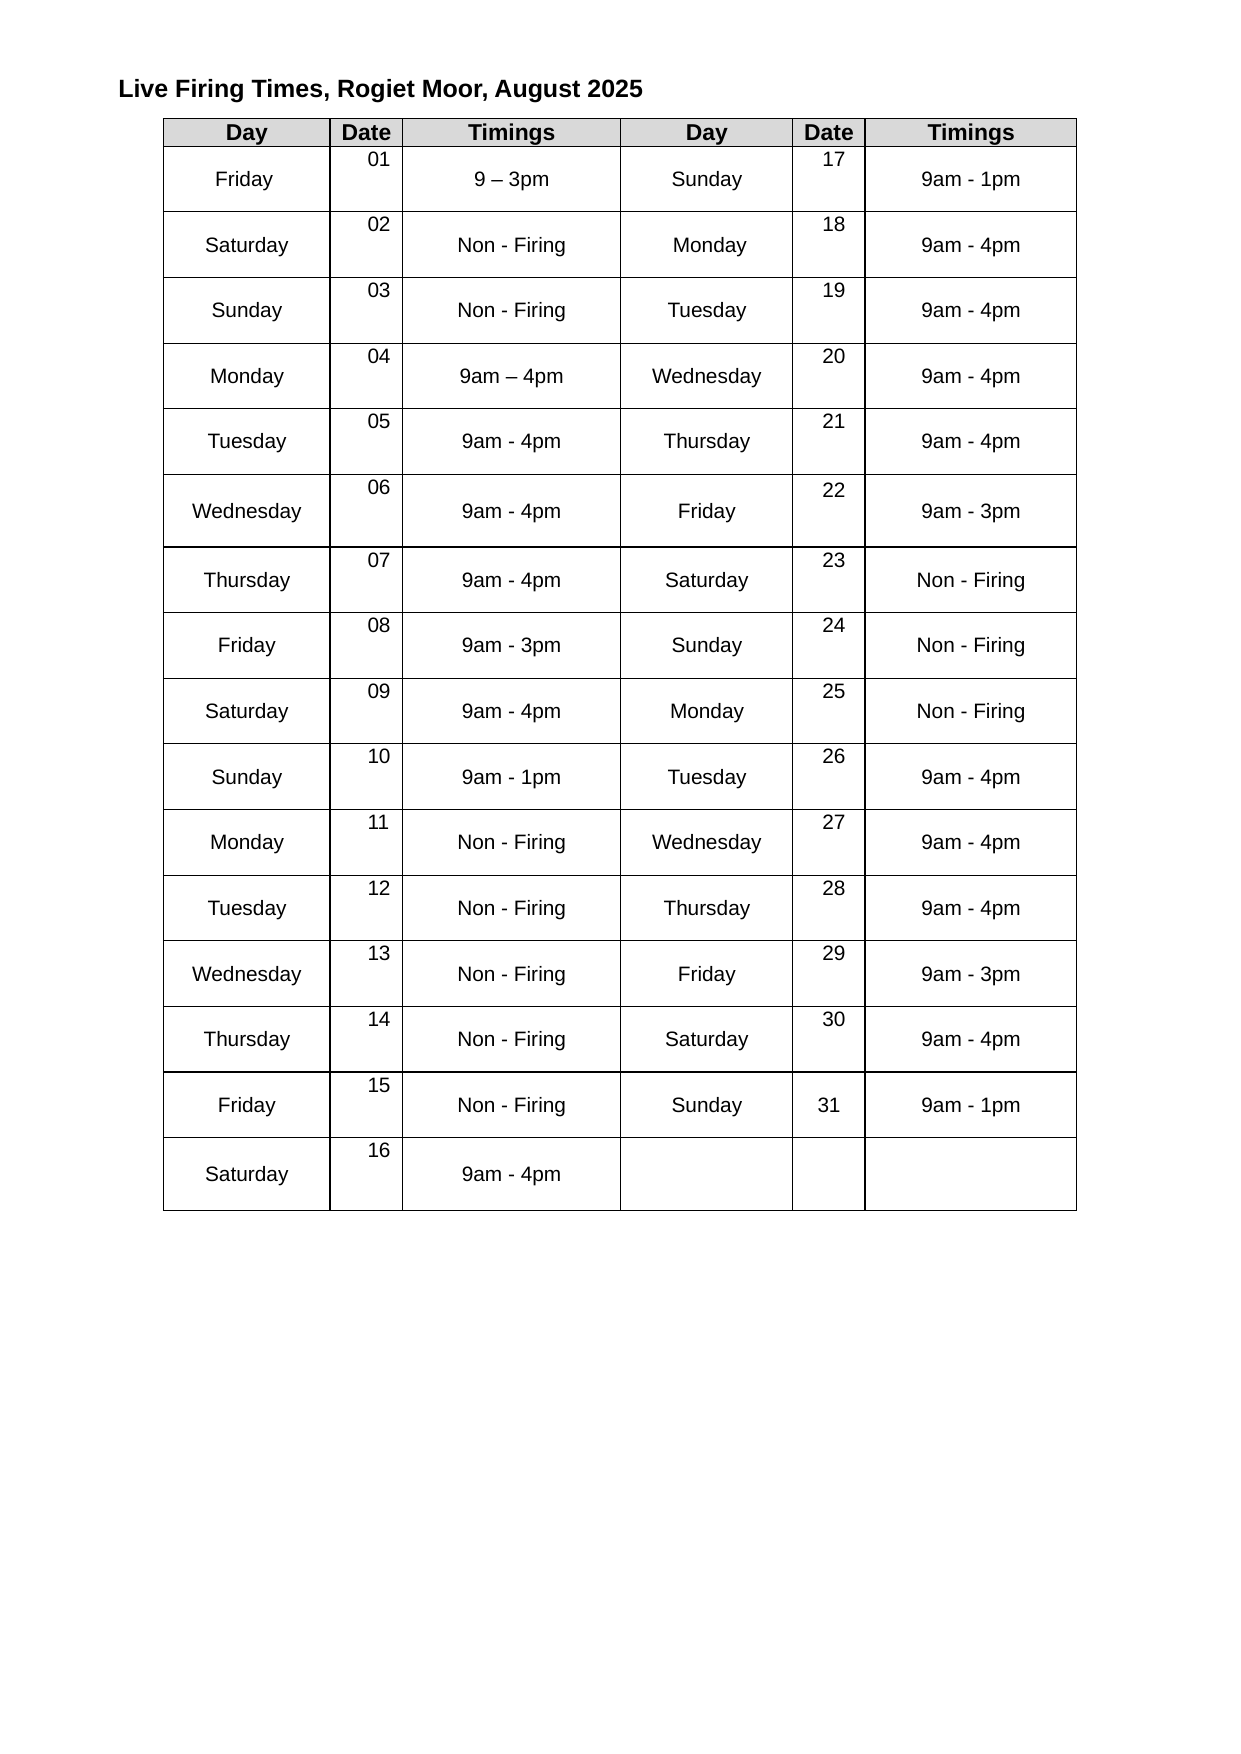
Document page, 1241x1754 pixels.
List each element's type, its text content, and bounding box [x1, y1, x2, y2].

table_cell [331, 876, 402, 940]
table_cell Non - Firing [403, 941, 620, 1006]
table_cell [331, 1073, 402, 1137]
table_cell 9am - 3pm [866, 941, 1076, 1006]
table_header Day [621, 119, 792, 146]
table_header Date [331, 119, 402, 146]
table_cell Sunday [621, 613, 792, 678]
table_cell Wednesday [164, 941, 329, 1006]
table_cell [621, 1138, 792, 1210]
table_cell 9am - 4pm [403, 548, 620, 612]
table_cell 9am - 1pm [866, 1073, 1076, 1137]
table_cell [331, 1138, 402, 1210]
table_cell 9am - 4pm [403, 1138, 620, 1210]
table_cell Thursday [164, 548, 329, 612]
table_cell [793, 876, 864, 940]
table_cell Friday [164, 147, 329, 211]
table_cell Friday [621, 941, 792, 1006]
table_cell Wednesday [164, 475, 329, 546]
table_cell Monday [164, 344, 329, 408]
table_cell [793, 548, 864, 612]
table_cell [331, 744, 402, 809]
table_cell 9am - 4pm [866, 212, 1076, 277]
table_cell [793, 744, 864, 809]
table_cell Friday [164, 1073, 329, 1137]
table_header Timings [866, 119, 1076, 146]
table_cell [793, 409, 864, 474]
table_cell [331, 679, 402, 743]
table_cell 9 – 3pm [403, 147, 620, 211]
table_cell [793, 941, 864, 1006]
table_cell 9am - 4pm [866, 344, 1076, 408]
table_cell Friday [621, 475, 792, 546]
table_cell Non - Firing [403, 1007, 620, 1071]
table_cell [793, 679, 864, 743]
table_cell Wednesday [621, 810, 792, 874]
table_cell Non - Firing [403, 876, 620, 940]
table_cell 9am - 4pm [403, 409, 620, 474]
table_cell 9am - 4pm [866, 278, 1076, 342]
table_cell Saturday [164, 212, 329, 277]
table_cell Tuesday [621, 744, 792, 809]
table_cell Wednesday [621, 344, 792, 408]
table_cell 9am - 1pm [866, 147, 1076, 211]
table_cell Saturday [621, 1007, 792, 1071]
table_cell Tuesday [164, 876, 329, 940]
table_cell 31 [793, 1073, 864, 1137]
table_cell [793, 278, 864, 342]
table_cell Non - Firing [403, 212, 620, 277]
table_cell 9am - 4pm [866, 744, 1076, 809]
table_cell [793, 212, 864, 277]
table_cell Non - Firing [403, 810, 620, 874]
table_cell 9am - 4pm [866, 1007, 1076, 1071]
table_cell Tuesday [621, 278, 792, 342]
table_header Timings [403, 119, 620, 146]
table_cell Saturday [621, 548, 792, 612]
table_cell [793, 344, 864, 408]
table_cell Monday [621, 679, 792, 743]
table_cell [331, 810, 402, 874]
table_cell [331, 548, 402, 612]
table_cell 9am - 4pm [403, 679, 620, 743]
table_cell Non - Firing [866, 613, 1076, 678]
table_cell 9am - 4pm [866, 876, 1076, 940]
table_cell Non - Firing [866, 548, 1076, 612]
table_cell Non - Firing [866, 679, 1076, 743]
table_header Date [793, 119, 864, 146]
table_cell Sunday [164, 744, 329, 809]
table_cell Monday [164, 810, 329, 874]
table_cell [866, 1138, 1076, 1210]
table_cell [331, 147, 402, 211]
table_cell Sunday [621, 1073, 792, 1137]
table_cell 9am – 4pm [403, 344, 620, 408]
table_cell [331, 409, 402, 474]
table_cell [793, 1007, 864, 1071]
table_cell [331, 278, 402, 342]
table_cell 9am - 4pm [866, 810, 1076, 874]
table_cell 9am - 3pm [866, 475, 1076, 546]
table_cell [793, 613, 864, 678]
table_cell [793, 810, 864, 874]
table_header Day [164, 119, 329, 146]
table_cell Tuesday [164, 409, 329, 474]
table_cell [331, 1007, 402, 1071]
table_cell Sunday [164, 278, 329, 342]
table_cell [331, 344, 402, 408]
table_cell [331, 212, 402, 277]
table_cell [793, 1138, 864, 1210]
table_cell 9am - 4pm [403, 475, 620, 546]
table_cell Thursday [164, 1007, 329, 1071]
table_cell 9am - 4pm [866, 409, 1076, 474]
table_cell Saturday [164, 1138, 329, 1210]
table_cell Thursday [621, 409, 792, 474]
table_cell 9am - 3pm [403, 613, 620, 678]
table_cell Friday [164, 613, 329, 678]
table_cell [793, 147, 864, 211]
table_cell Thursday [621, 876, 792, 940]
table_cell Sunday [621, 147, 792, 211]
table_cell Monday [621, 212, 792, 277]
table_cell Non - Firing [403, 278, 620, 342]
table_cell [331, 475, 402, 546]
table_cell [793, 475, 864, 546]
table_cell Saturday [164, 679, 329, 743]
table_cell Non - Firing [403, 1073, 620, 1137]
table_cell [331, 941, 402, 1006]
table_cell [331, 613, 402, 678]
table_cell 9am - 1pm [403, 744, 620, 809]
